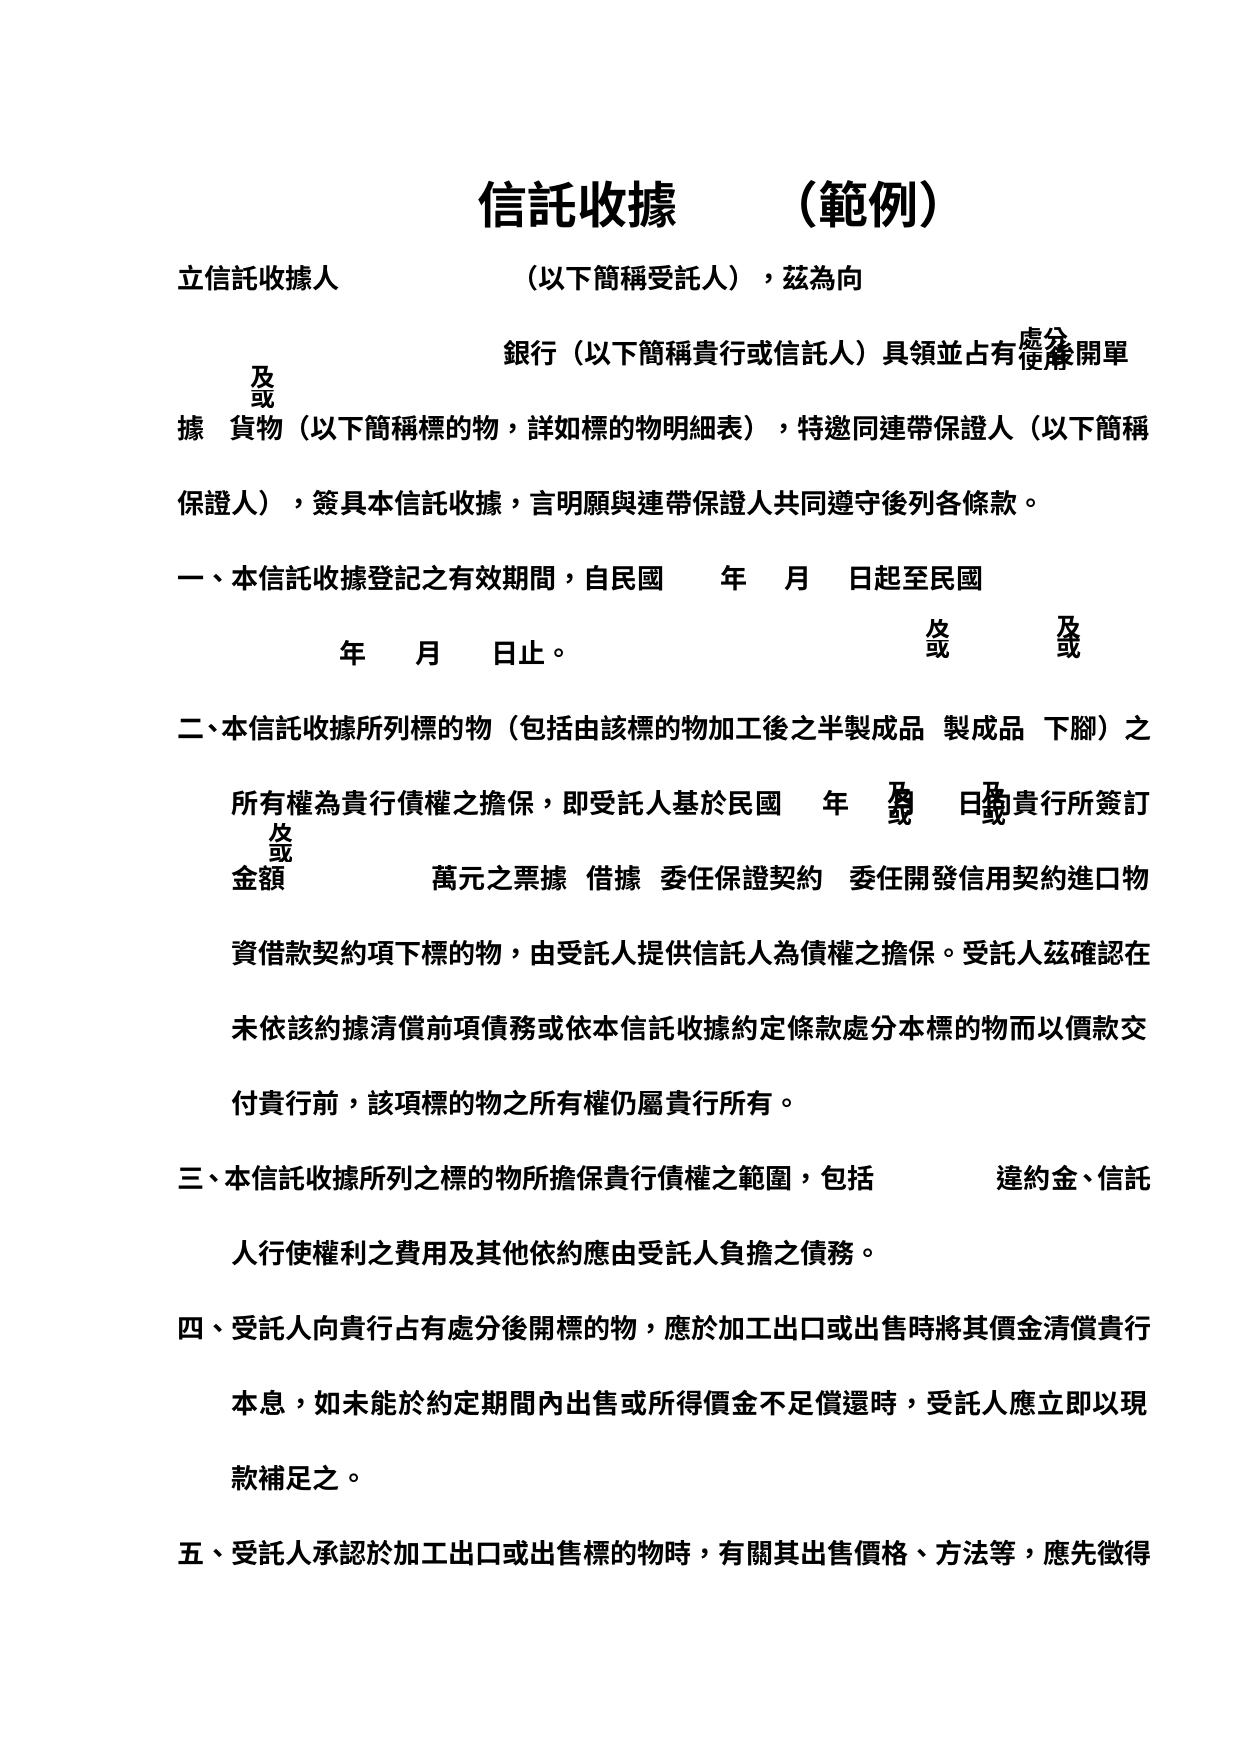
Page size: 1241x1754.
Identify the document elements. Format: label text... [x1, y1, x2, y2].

text 使用 [1025, 353, 1033, 370]
text 年 月 日止。 [339, 614, 1152, 689]
text 及或 [269, 830, 292, 844]
text 或 [267, 391, 273, 398]
text 信託收據 （範例） [177, 164, 1152, 239]
text 或 [250, 390, 265, 407]
text 及或 [269, 846, 283, 859]
text 使用 [1047, 364, 1054, 370]
text 二、本信託收據所列標的物（包括由該標的物加工後之半製成品 製成品 下腳）之所有權為貴行債權之擔保，即受託人基於民國 年 月 日向貴行所簽訂金額 萬元之票據 借據 委任保證契約 委任開發信用契約進口物資借款契約項下標的物，由受託人提供信託人為債權之擔保。受託人茲確認在未依該約據清償前項債務或依本信託收據約定條款處分本標的物而以價款交付貴行前，該項標的物之所有權仍屬貴行所有。 [177, 689, 1152, 1139]
text 及 [887, 786, 911, 807]
text 四、受託人向貴行占有處分後開標的物，應於加工出口或出售時將其價金清償貴行本息，如未能於約定期間內出售或所得價金不足償還時，受託人應立即以現款補足之。 [177, 1289, 1152, 1514]
text 五、受託人承認於加工出口或出售標的物時，有關其出售價格、方法等，應先徵得 [177, 1514, 1152, 1589]
text 及 [1056, 619, 1069, 640]
text 或 [904, 808, 911, 822]
text 或 [887, 807, 902, 824]
text 一、本信託收據登記之有效期間，自民國 年 月 日起至民國 [177, 539, 1152, 614]
text 及 [250, 369, 273, 390]
text 使用 [1065, 353, 1079, 370]
text 銀行（以下簡稱貴行或信託人）具領並占有 後開單據 貨物（以下簡稱標的物，詳如標的物明細表），特邀同連帶保證人（以下簡稱保證人），簽具本信託收據，言明願與連帶保證人共同遵守後列各條款。 [177, 314, 1152, 539]
text 及或 [925, 619, 948, 657]
text 及或 [285, 823, 292, 839]
text 處分 [1019, 332, 1079, 353]
text 或 [1056, 640, 1079, 661]
text 三、本信託收據所列之標的物所擔保貴行債權之範圍，包括 違約金、信託人行使權利之費用及其他依約應由受託人負擔之債務。 [177, 1139, 1152, 1289]
text 立信託收據人 （以下簡稱受託人），茲為向 [177, 239, 1152, 314]
text 或 [981, 807, 996, 824]
text 使用 [1034, 353, 1047, 370]
text 及 [981, 786, 1004, 807]
text 或 [998, 808, 1004, 815]
text 及或 [269, 823, 274, 838]
text 及或 [285, 846, 292, 860]
